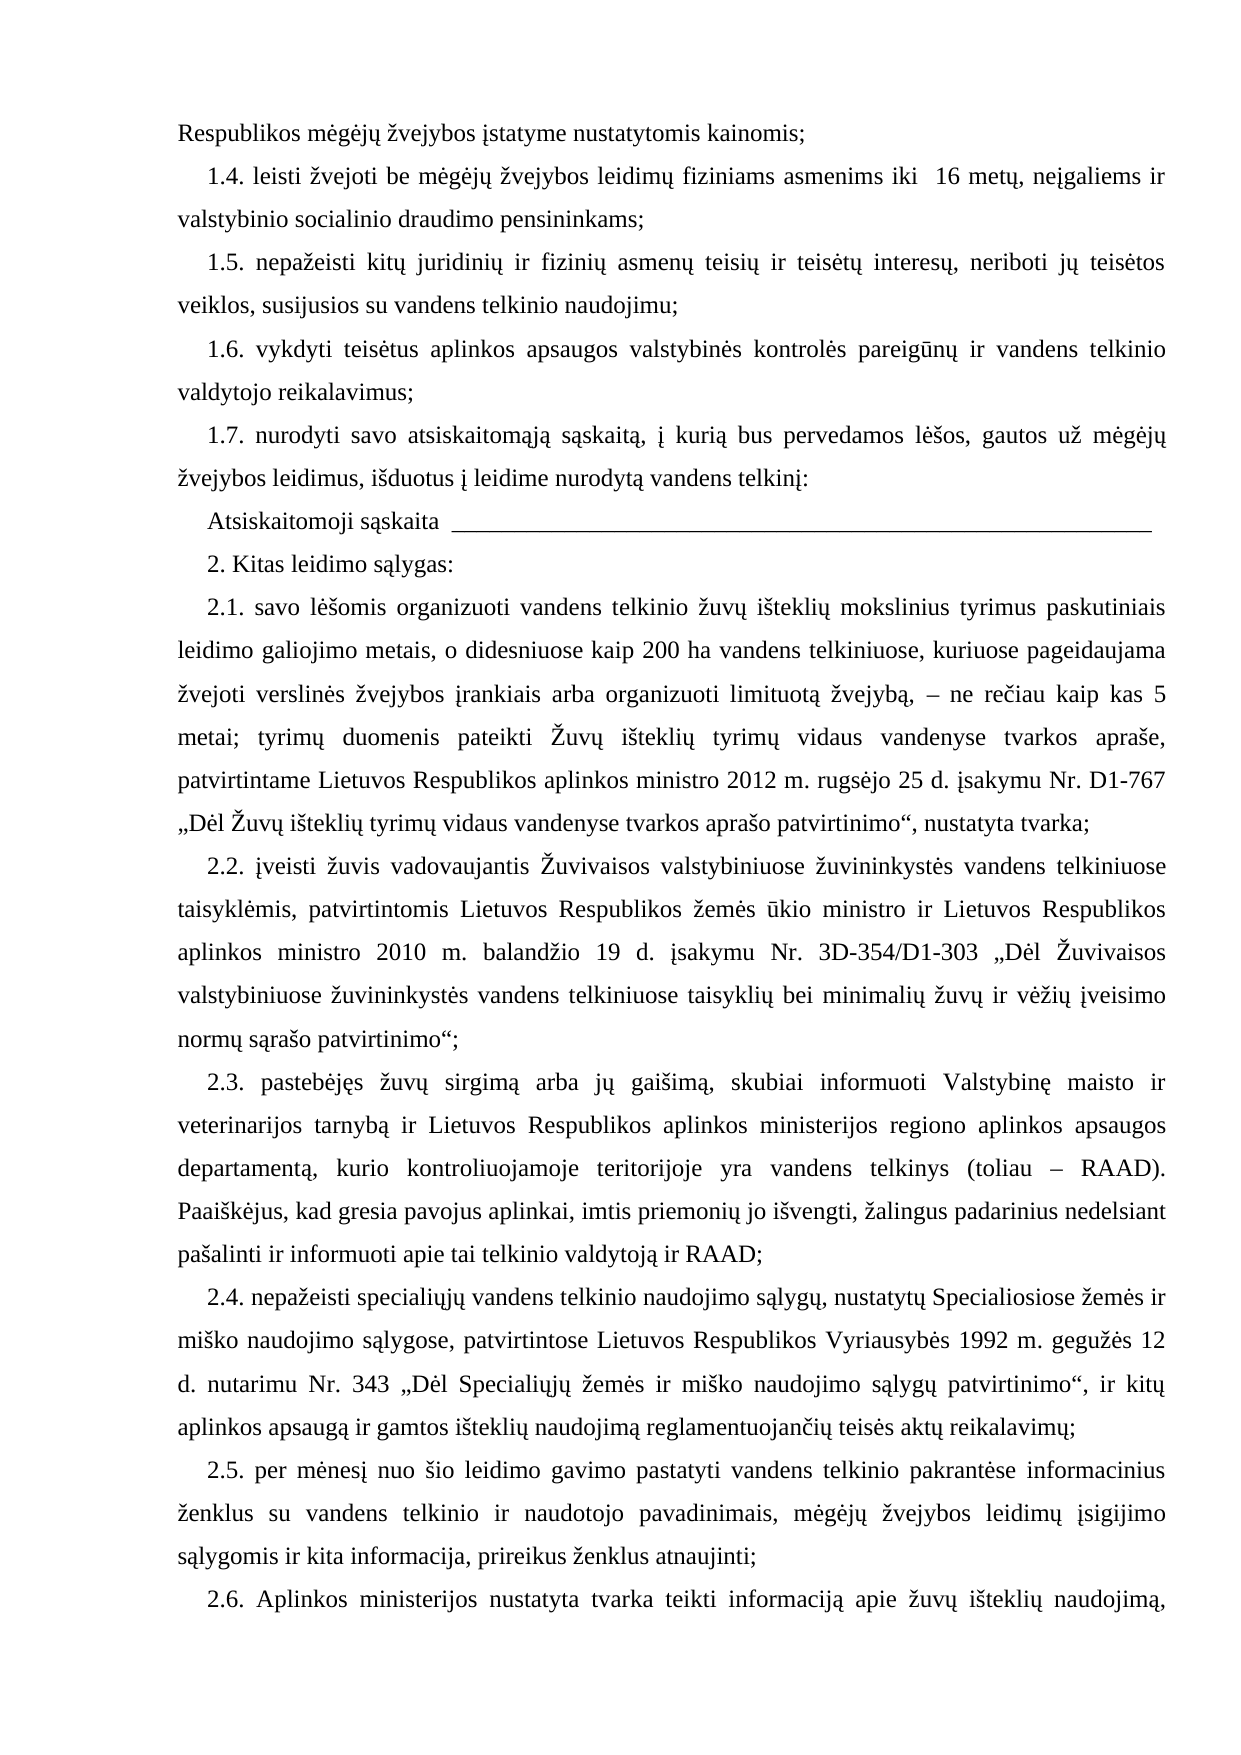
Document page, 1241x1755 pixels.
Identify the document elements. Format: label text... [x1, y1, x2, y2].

text 1.7. nurodyti savo atsiskaitomąją sąskaitą, į kurią bus pervedamos lėšos, gautos už mėgėjų žvejybos leidimus, išduotus į leidime nurodytą vandens telkinį: [177, 420, 1167, 492]
text Atsiskaitomoji sąskaita ________________________________________________________ [177, 506, 1167, 535]
text 2. Kitas leidimo sąlygas: [177, 549, 1167, 578]
text 1.5. nepažeisti kitų juridinių ir fizinių asmenų teisių ir teisėtų interesų, neriboti jų teisėtos veiklos, susijusios su vandens telkinio naudojimu; [177, 247, 1167, 319]
text 2.6. Aplinkos ministerijos nustatyta tvarka teikti informaciją apie žuvų išteklių naudojimą, [177, 1584, 1167, 1613]
text 1.6. vykdyti teisėtus aplinkos apsaugos valstybinės kontrolės pareigūnų ir vandens telkinio valdytojo reikalavimus; [177, 334, 1167, 406]
text 2.4. nepažeisti specialiųjų vandens telkinio naudojimo sąlygų, nustatytų Specialiosiose žemės ir miško naudojimo sąlygose, patvirtintose Lietuvos Respublikos Vyriausybės 1992 m. gegužės 12 d. nutarimu Nr. 343 „Dėl Specialiųjų žemės ir miško naudojimo sąlygų patvirtinimo“, ir kitų aplinkos apsaugą ir gamtos išteklių naudojimą reglamentuojančių teisės aktų reikalavimų; [177, 1282, 1167, 1441]
text 2.1. savo lėšomis organizuoti vandens telkinio žuvų išteklių mokslinius tyrimus paskutiniais leidimo galiojimo metais, o didesniuose kaip 200 ha vandens telkiniuose, kuriuose pageidaujama žvejoti verslinės žvejybos įrankiais arba organizuoti limituotą žvejybą, – ne rečiau kaip kas 5 metai; tyrimų duomenis pateikti Žuvų išteklių tyrimų vidaus vandenyse tvarkos apraše, patvirtintame Lietuvos Respublikos aplinkos ministro 2012 m. rugsėjo 25 d. įsakymu Nr. D1-767 „Dėl Žuvų išteklių tyrimų vidaus vandenyse tvarkos aprašo patvirtinimo“, nustatyta tvarka; [177, 592, 1167, 837]
text Respublikos mėgėjų žvejybos įstatyme nustatytomis kainomis; [177, 118, 1167, 147]
text 2.2. įveisti žuvis vadovaujantis Žuvivaisos valstybiniuose žuvininkystės vandens telkiniuose taisyklėmis, patvirtintomis Lietuvos Respublikos žemės ūkio ministro ir Lietuvos Respublikos aplinkos ministro 2010 m. balandžio 19 d. įsakymu Nr. 3D-354/D1-303 „Dėl Žuvivaisos valstybiniuose žuvininkystės vandens telkiniuose taisyklių bei minimalių žuvų ir vėžių įveisimo normų sąrašo patvirtinimo“; [177, 851, 1167, 1052]
text 2.5. per mėnesį nuo šio leidimo gavimo pastatyti vandens telkinio pakrantėse informacinius ženklus su vandens telkinio ir naudotojo pavadinimais, mėgėjų žvejybos leidimų įsigijimo sąlygomis ir kita informacija, prireikus ženklus atnaujinti; [177, 1455, 1167, 1570]
text 2.3. pastebėjęs žuvų sirgimą arba jų gaišimą, skubiai informuoti Valstybinę maisto ir veterinarijos tarnybą ir Lietuvos Respublikos aplinkos ministerijos regiono aplinkos apsaugos departamentą, kurio kontroliuojamoje teritorijoje yra vandens telkinys (toliau – RAAD). Paaiškėjus, kad gresia pavojus aplinkai, imtis priemonių jo išvengti, žalingus padarinius nedelsiant pašalinti ir informuoti apie tai telkinio valdytoją ir RAAD; [177, 1067, 1167, 1268]
text 1.4. leisti žvejoti be mėgėjų žvejybos leidimų fiziniams asmenims iki 16 metų, neįgaliems ir valstybinio socialinio draudimo pensininkams; [177, 161, 1167, 233]
